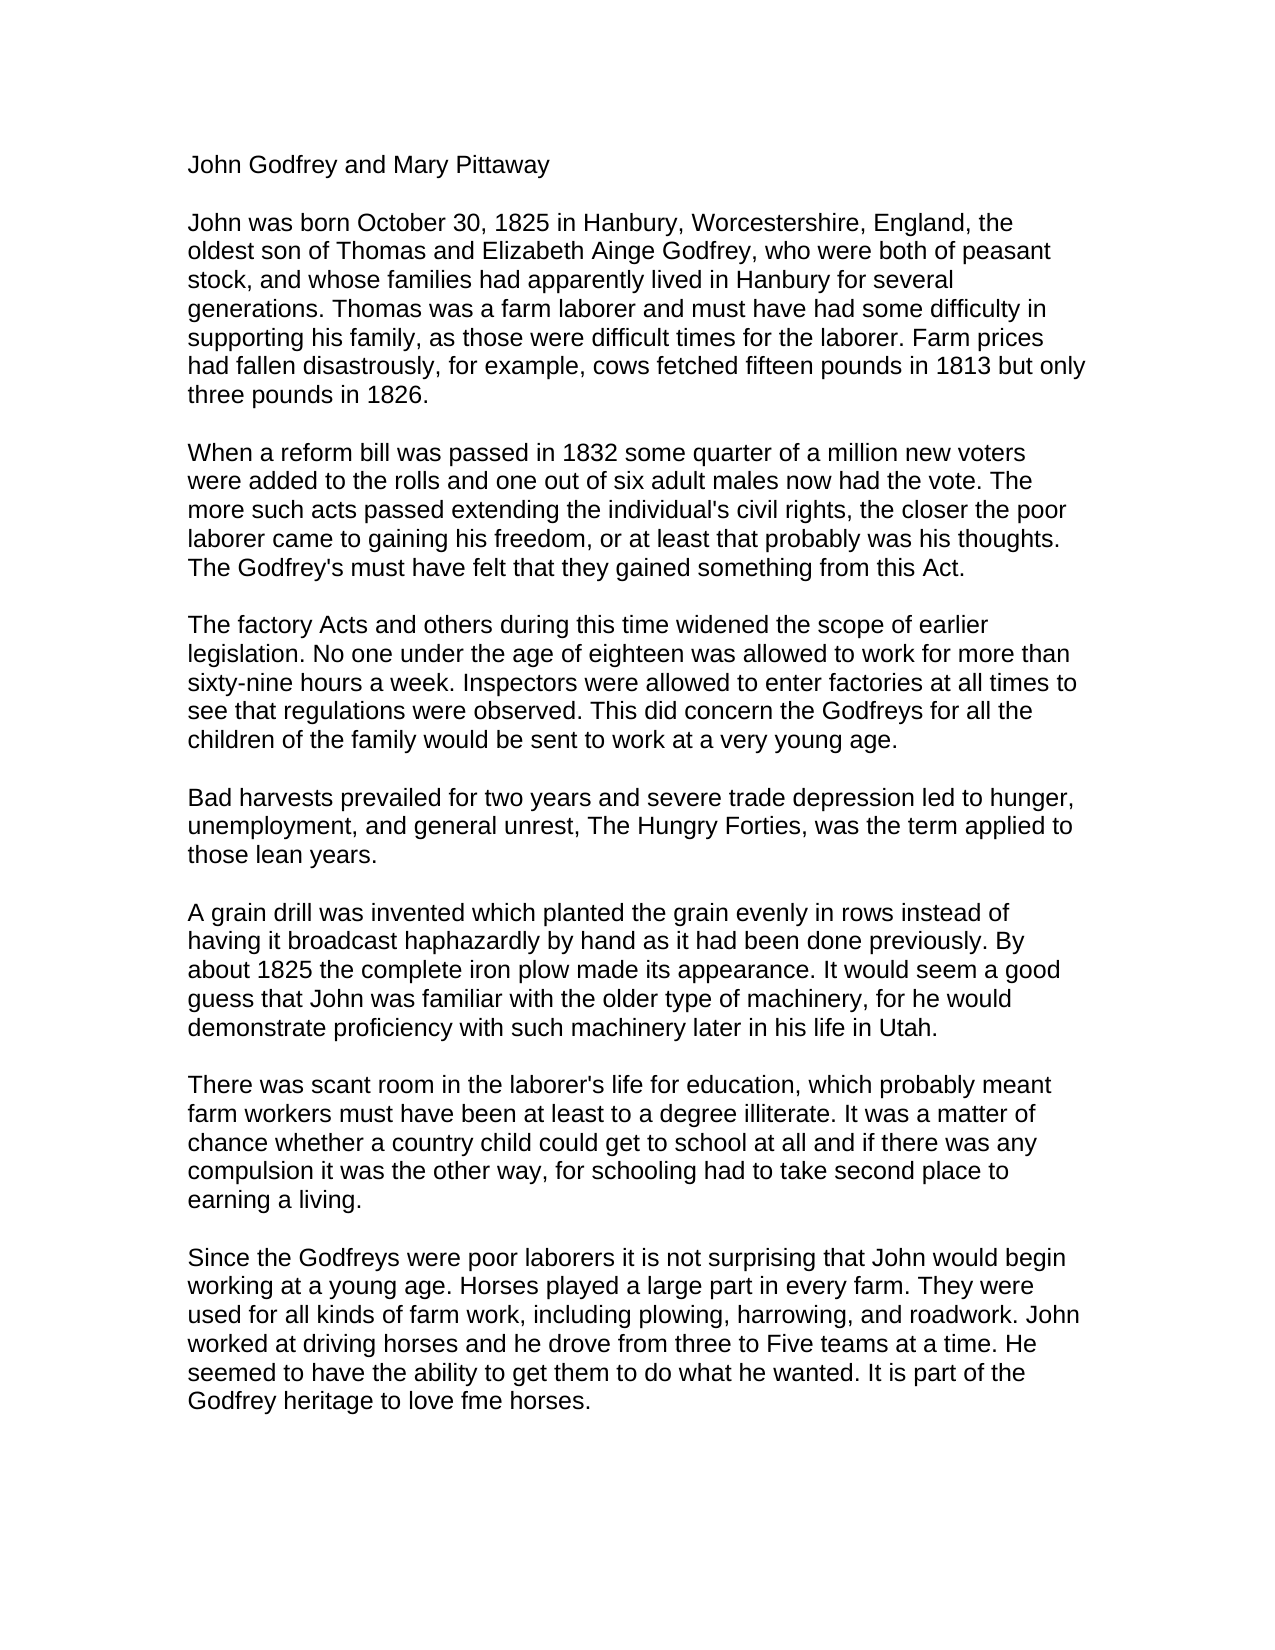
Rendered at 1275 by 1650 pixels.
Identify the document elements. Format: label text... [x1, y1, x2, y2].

text The factory Acts and others during this time widened the scope of earlier legislation. No one under the age of eighteen was allowed to work for more than sixty-nine hours a week. Inspectors were allowed to enter factories at all times to see that regulations were observed. This did concern the Godfreys for all the children of the family would be sent to work at a very young age. [187, 610, 1087, 754]
text John Godfrey and Mary Pittaway [187, 150, 1087, 179]
text Since the Godfreys were poor laborers it is not surprising that John would begin working at a young age. Horses played a large part in every farm. They were used for all kinds of farm work, including plowing, harrowing, and roadwork. John worked at driving horses and he drove from three to Five teams at a time. He seemed to have the ability to get them to do what he wanted. It is part of the Godfrey heritage to love fme horses. [187, 1242, 1087, 1415]
text Bad harvests prevailed for two years and severe trade depression led to hunger, unemployment, and general unrest, The Hungry Forties, was the term applied to those lean years. [187, 782, 1087, 869]
text A grain drill was invented which planted the grain evenly in rows instead of having it broadcast haphazardly by hand as it had been done previously. By about 1825 the complete iron plow made its appearance. It would seem a good guess that John was familiar with the older type of machinery, for he would demonstrate proficiency with such machinery later in his life in Utah. [187, 897, 1087, 1041]
text John was born October 30, 1825 in Hanbury, Worcestershire, England, the oldest son of Thomas and Elizabeth Ainge Godfrey, who were both of peasant stock, and whose families had apparently lived in Hanbury for several generations. Thomas was a farm laborer and must have had some difficulty in supporting his family, as those were difficult times for the laborer. Farm prices had fallen disastrously, for example, cows fetched fifteen pounds in 1813 but only three pounds in 1826. [187, 207, 1087, 409]
text When a reform bill was passed in 1832 some quarter of a million new voters were added to the rolls and one out of six adult males now had the vote. The more such acts passed extending the individual's civil rights, the closer the poor laborer came to gaining his freedom, or at least that probably was his thoughts. The Godfrey's must have felt that they gained something from this Act. [187, 437, 1087, 581]
text There was scant room in the laborer's life for education, which probably meant farm workers must have been at least to a degree illiterate. It was a matter of chance whether a country child could get to school at all and if there was any compulsion it was the other way, for schooling had to take second place to earning a living. [187, 1070, 1087, 1214]
